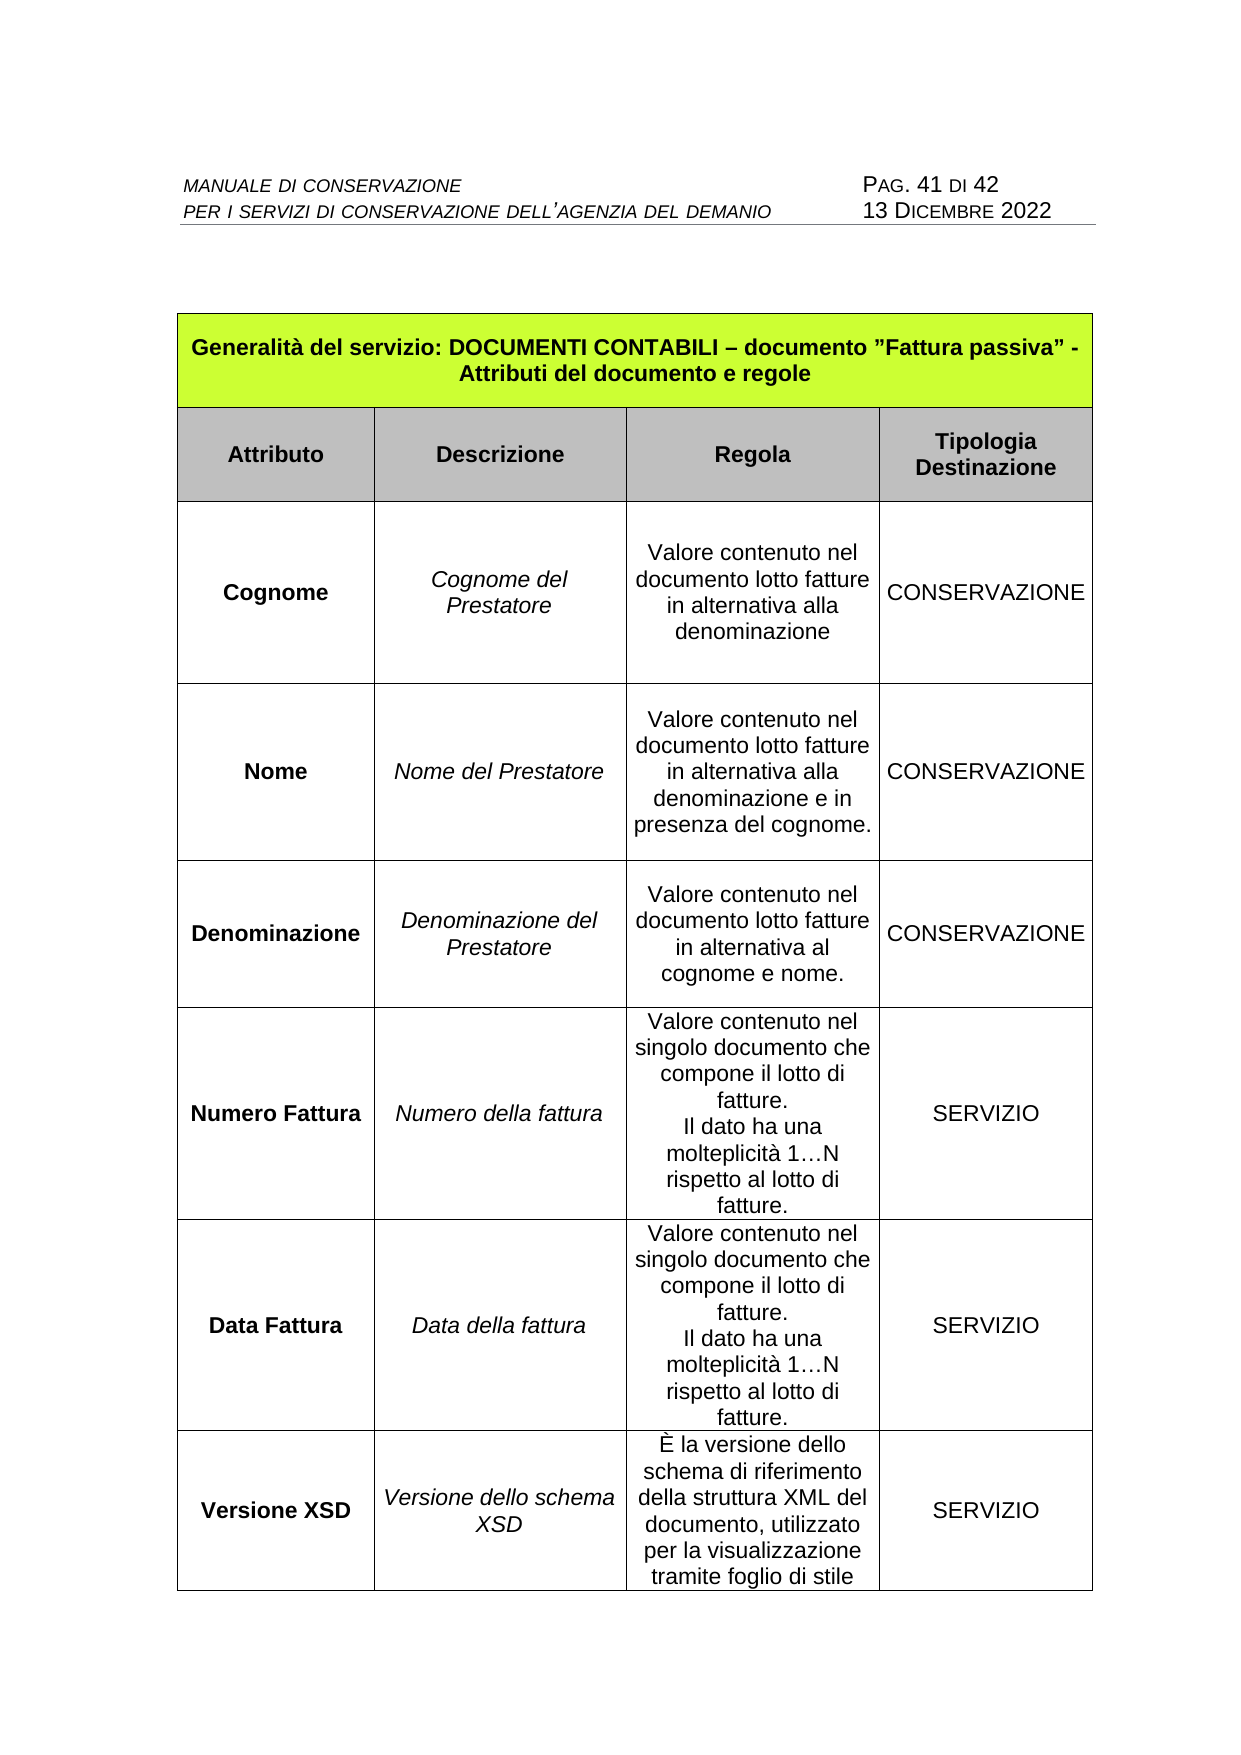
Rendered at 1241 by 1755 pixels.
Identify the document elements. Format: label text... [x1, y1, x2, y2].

table_cell Valore contenuto nel singolo documento che compone il lotto di fatture. Il dato ha una molteplicità 1…N rispetto al lotto di fatture. [627, 1220, 879, 1430]
table_cell Attributo [178, 408, 374, 501]
table_cell CONSERVAZIONE [880, 684, 1092, 859]
table_header Generalità del servizio: DOCUMENTI CONTABILI – documento ”Fattura passiva” - Attributi del documento e regole [178, 314, 1092, 407]
table_cell Nome del Prestatore [375, 684, 626, 859]
table_cell SERVIZIO [880, 1220, 1092, 1430]
table_cell Cognome del Prestatore [375, 502, 626, 682]
table_cell Cognome [178, 502, 374, 682]
table_cell È la versione dello schema di riferimento della struttura XML del documento, utilizzato per la visualizzazione tramite foglio di stile [627, 1431, 879, 1589]
table_cell Data della fattura [375, 1220, 626, 1430]
table_cell CONSERVAZIONE [880, 861, 1092, 1007]
table_cell Valore contenuto nel documento lotto fatture in alternativa al cognome e nome. [627, 861, 879, 1007]
table_cell Denominazione del Prestatore [375, 861, 626, 1007]
table_cell Valore contenuto nel documento lotto fatture in alternativa alla denominazione e in presenza del cognome. [627, 684, 879, 859]
table_cell Denominazione [178, 861, 374, 1007]
table_cell Numero Fattura [178, 1008, 374, 1218]
table_cell CONSERVAZIONE [880, 502, 1092, 682]
table_cell Descrizione [375, 408, 626, 501]
table_cell Versione XSD [178, 1431, 374, 1589]
table_cell Versione dello schema XSD [375, 1431, 626, 1589]
table_cell Nome [178, 684, 374, 859]
table_cell Numero della fattura [375, 1008, 626, 1218]
table_cell SERVIZIO [880, 1431, 1092, 1589]
table_cell Valore contenuto nel singolo documento che compone il lotto di fatture. Il dato ha una molteplicità 1…N rispetto al lotto di fatture. [627, 1008, 879, 1218]
table_cell Data Fattura [178, 1220, 374, 1430]
table_cell Regola [627, 408, 879, 501]
table_cell Valore contenuto nel documento lotto fatture in alternativa alla denominazione [627, 502, 879, 682]
table_cell Tipologia Destinazione [880, 408, 1092, 501]
table_cell SERVIZIO [880, 1008, 1092, 1218]
